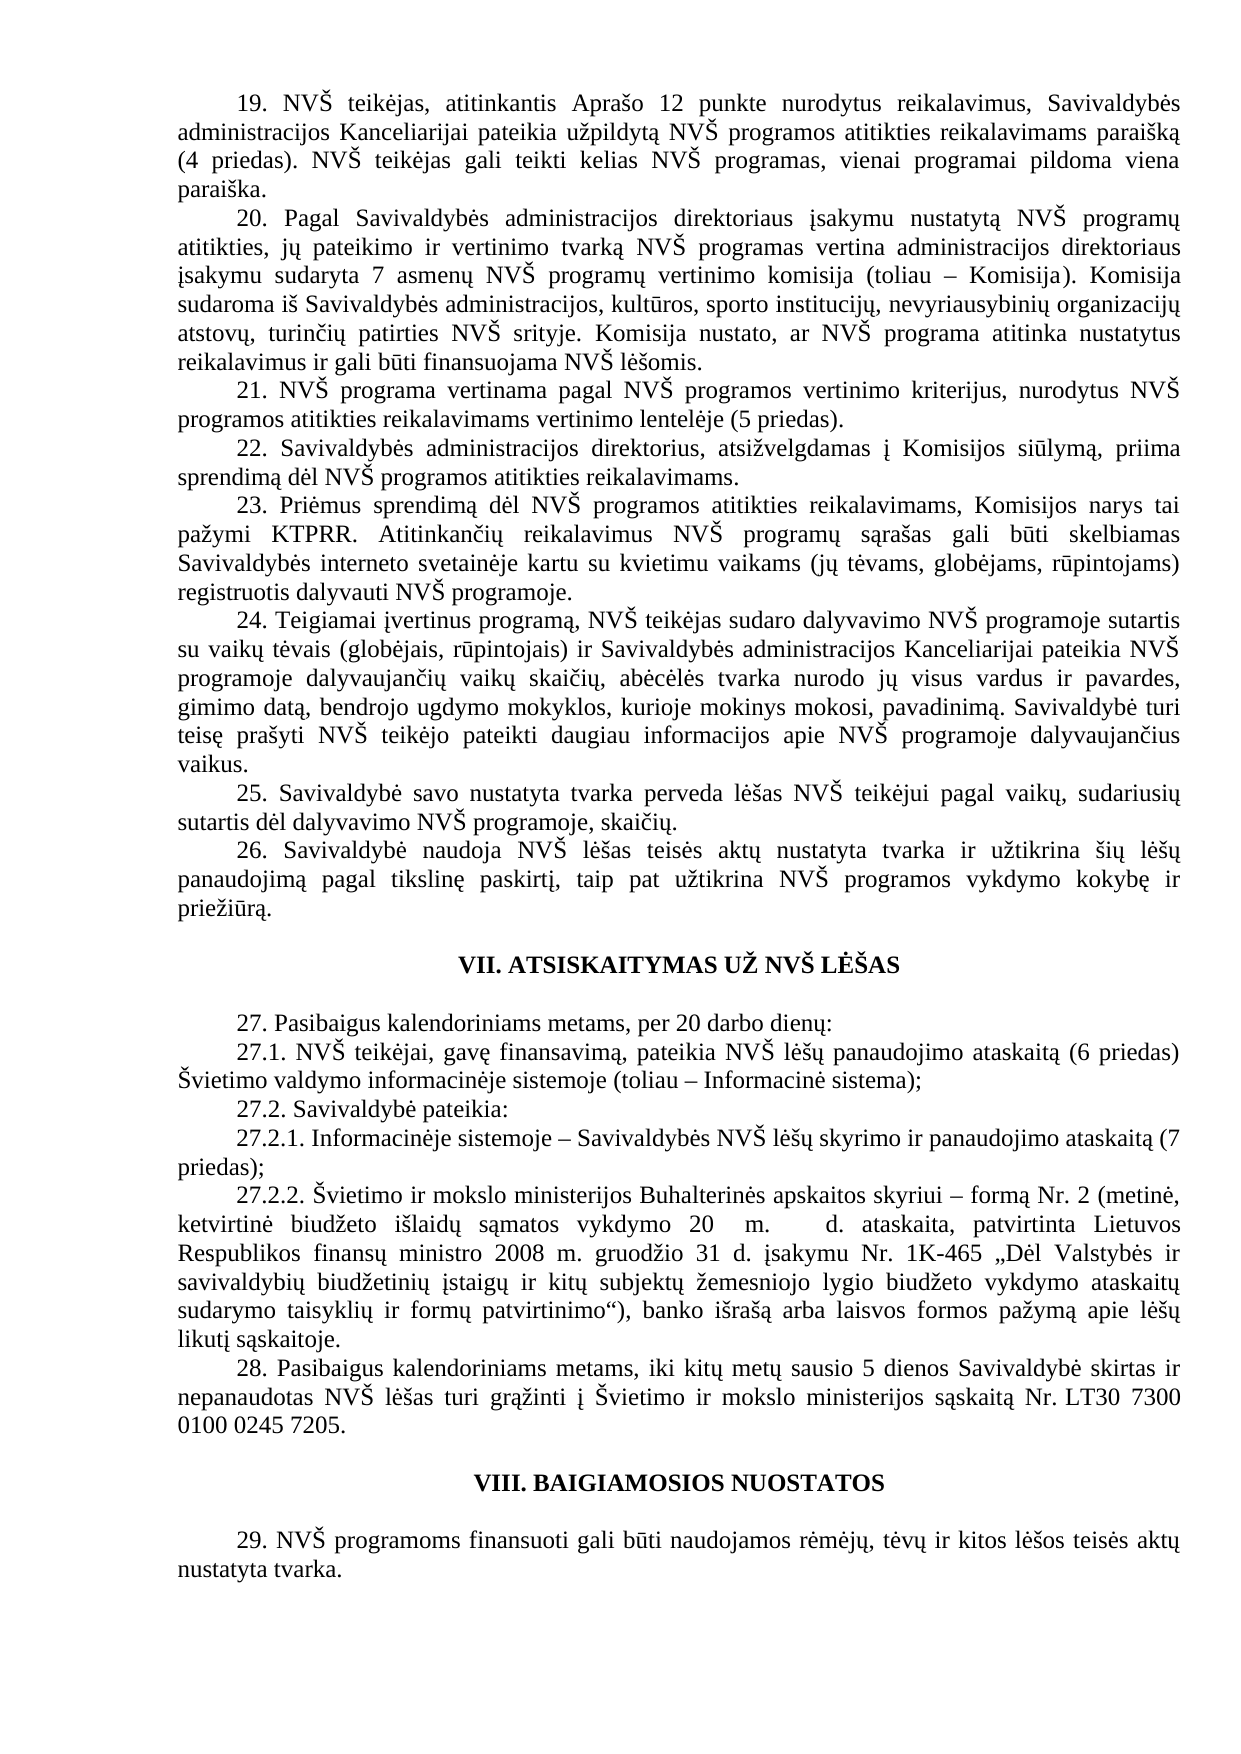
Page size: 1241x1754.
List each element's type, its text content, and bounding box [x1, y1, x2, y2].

text 24. Teigiamai įvertinus programą, NVŠ teikėjas sudaro dalyvavimo NVŠ programoje sutartis su vaikų tėvais (globėjais, rūpintojais) ir Savivaldybės administracijos Kanceliarijai pateikia NVŠ programoje dalyvaujančių vaikų skaičių, abėcėlės tvarka nurodo jų visus vardus ir pavardes, gimimo datą, bendrojo ugdymo mokyklos, kurioje mokinys mokosi, pavadinimą. Savivaldybė turi teisę prašyti NVŠ teikėjo pateikti daugiau informacijos apie NVŠ programoje dalyvaujančius vaikus. [177, 605, 1181, 778]
text 22. Savivaldybės administracijos direktorius, atsižvelgdamas į Komisijos siūlymą, priima sprendimą dėl NVŠ programos atitikties reikalavimams. [177, 433, 1181, 490]
text 27.1. NVŠ teikėjai, gavę finansavimą, pateikia NVŠ lėšų panaudojimo ataskaitą (6 priedas) Švietimo valdymo informacinėje sistemoje (toliau – Informacinė sistema); [177, 1037, 1181, 1094]
text 26. Savivaldybė naudoja NVŠ lėšas teisės aktų nustatyta tvarka ir užtikrina šių lėšų panaudojimą pagal tikslinę paskirtį, taip pat užtikrina NVŠ programos vykdymo kokybę ir priežiūrą. [177, 835, 1181, 922]
text 27.2. Savivaldybė pateikia: [177, 1094, 1181, 1123]
text 25. Savivaldybė savo nustatyta tvarka perveda lėšas NVŠ teikėjui pagal vaikų, sudariusių sutartis dėl dalyvavimo NVŠ programoje, skaičių. [177, 778, 1181, 835]
text 21. NVŠ programa vertinama pagal NVŠ programos vertinimo kriterijus, nurodytus NVŠ programos atitikties reikalavimams vertinimo lentelėje (5 priedas). [177, 375, 1181, 433]
text 23. Priėmus sprendimą dėl NVŠ programos atitikties reikalavimams, Komisijos narys tai pažymi KTPRR. Atitinkančių reikalavimus NVŠ programų sąrašas gali būti skelbiamas Savivaldybės interneto svetainėje kartu su kvietimu vaikams (jų tėvams, globėjams, rūpintojams) registruotis dalyvauti NVŠ programoje. [177, 490, 1181, 605]
text VII. ATSISKAITYMAS UŽ NVŠ LĖŠAS [177, 950, 1181, 979]
text 27.2.2. Švietimo ir mokslo ministerijos Buhalterinės apskaitos skyriui – formą Nr. 2 (metinė, ketvirtinė biudžeto išlaidų sąmatos vykdymo 20 m. d. ataskaita, patvirtinta Lietuvos Respublikos finansų ministro 2008 m. gruodžio 31 d. įsakymu Nr. 1K-465 „Dėl Valstybės ir savivaldybių biudžetinių įstaigų ir kitų subjektų žemesniojo lygio biudžeto vykdymo ataskaitų sudarymo taisyklių ir formų patvirtinimo“), banko išrašą arba laisvos formos pažymą apie lėšų likutį sąskaitoje. [177, 1180, 1181, 1353]
text 20. Pagal Savivaldybės administracijos direktoriaus įsakymu nustatytą NVŠ programų atitikties, jų pateikimo ir vertinimo tvarką NVŠ programas vertina administracijos direktoriaus įsakymu sudaryta 7 asmenų NVŠ programų vertinimo komisija (toliau – Komisija). Komisija sudaroma iš Savivaldybės administracijos, kultūros, sporto institucijų, nevyriausybinių organizacijų atstovų, turinčių patirties NVŠ srityje. Komisija nustato, ar NVŠ programa atitinka nustatytus reikalavimus ir gali būti finansuojama NVŠ lėšomis. [177, 203, 1181, 375]
text 28. Pasibaigus kalendoriniams metams, iki kitų metų sausio 5 dienos Savivaldybė skirtas ir nepanaudotas NVŠ lėšas turi grąžinti į Švietimo ir mokslo ministerijos sąskaitą Nr. LT30 7300 0100 0245 7205. [177, 1353, 1181, 1439]
text 27. Pasibaigus kalendoriniams metams, per 20 darbo dienų: [177, 1008, 1181, 1037]
text 29. NVŠ programoms finansuoti gali būti naudojamos rėmėjų, tėvų ir kitos lėšos teisės aktų nustatyta tvarka. [177, 1525, 1181, 1583]
text 27.2.1. Informacinėje sistemoje – Savivaldybės NVŠ lėšų skyrimo ir panaudojimo ataskaitą (7 priedas); [177, 1123, 1181, 1180]
text 19. NVŠ teikėjas, atitinkantis Aprašo 12 punkte nurodytus reikalavimus, Savivaldybės administracijos Kanceliarijai pateikia užpildytą NVŠ programos atitikties reikalavimams paraišką (4 priedas). NVŠ teikėjas gali teikti kelias NVŠ programas, vienai programai pildoma viena paraiška. [177, 88, 1181, 203]
text VIII. BAIGIAMOSIOS NUOSTATOS [177, 1468, 1181, 1497]
